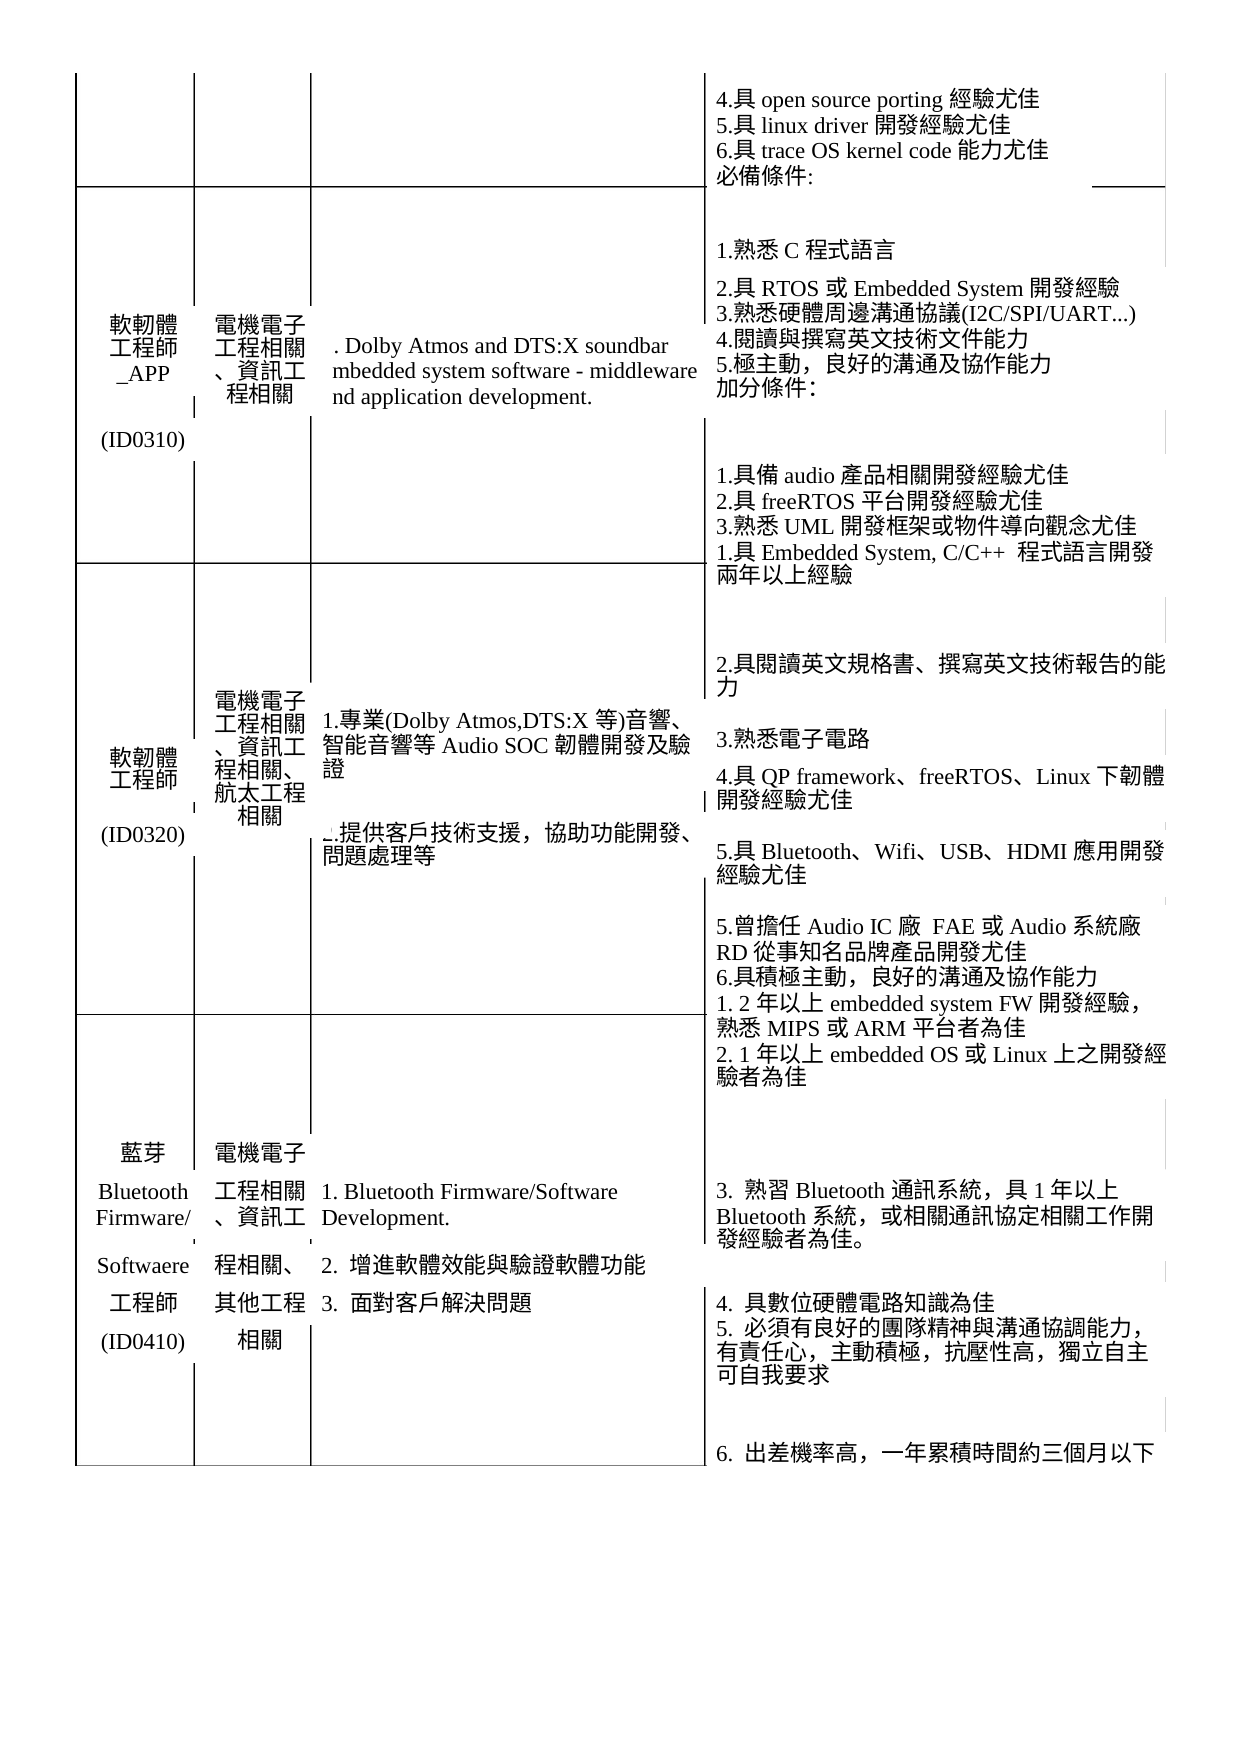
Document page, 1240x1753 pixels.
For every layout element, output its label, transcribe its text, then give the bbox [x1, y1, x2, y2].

text 2.具閱讀英文規格書、撰寫英文技術報告的能 [716, 652, 1220, 677]
text 3.熟悉 UML 開發框架或物件導向觀念尤佳 [716, 514, 1205, 540]
text 、資訊工 [214, 737, 313, 760]
text Softwaere 程相關、 2. 增進軟體效能與驗證軟體功能 [97, 1253, 714, 1279]
text 軟軔體 [109, 315, 194, 338]
text 工程相關 [214, 714, 313, 737]
text 藍芽 [120, 1143, 183, 1166]
text 6. 出差機率高，一年累積時間約三個月以下 [716, 1441, 1206, 1466]
text 軟韌體 [109, 748, 194, 771]
text 開發經驗尤佳 [716, 790, 1217, 813]
text 經驗尤佳 [716, 865, 1216, 888]
text 工程師 [109, 771, 194, 794]
text 程相關 [226, 384, 323, 407]
text 工程師 [109, 338, 194, 361]
text 5.曾擔任 Audio IC 廠 FAE 或 Audio 系統廠 [716, 914, 1219, 940]
text 1.具備 audio 產品相關開發經驗尤佳 [716, 463, 1205, 489]
text 1.專業(Dolby Atmos,DTS:X 等)音響、 [322, 708, 732, 733]
text 2.提供客戶技術支援，協助功能開發、 [322, 821, 747, 846]
text Bluetooth 系統，或相關通訊協定相關工作開 [716, 1204, 1204, 1229]
text 6.具積極主動，良好的溝通及協作能力 [716, 965, 1219, 991]
text (ID0410) [101, 1329, 203, 1355]
picture [756, 822, 1166, 830]
text and application development. [332, 384, 707, 409]
text 發經驗者為佳。 [720, 1229, 1204, 1252]
text 4.具 QP framework、freeRTOS、Linux 下韌體 [716, 764, 1217, 790]
text 3.熟悉電子電路 [716, 727, 888, 752]
picture [332, 791, 707, 812]
text 問題處理等 [322, 846, 707, 869]
picture [723, 1261, 1166, 1282]
text Firmware/ 、資訊工 Development. [95, 1204, 680, 1230]
text 必備條件: [716, 164, 1083, 189]
text (ID0320) [101, 822, 203, 847]
text 可自我要求 [716, 1365, 1206, 1388]
text 3.熟悉硬體周邊溝通協議(I2C/SPI/UART...) [716, 301, 1184, 327]
text 相關 [237, 1330, 300, 1353]
text 2.具 freeRTOS 平台開發經驗尤佳 [716, 489, 1205, 514]
text _APP [116, 361, 194, 387]
text 、資訊工 [214, 361, 323, 384]
text 5.具 linux driver 開發經驗尤佳 [716, 113, 1083, 138]
text 工程師 [109, 1293, 194, 1316]
text 4. 具數位硬體電路知識為佳 [716, 1291, 1206, 1316]
text 5.具 Bluetooth、Wifi、USB、HDMI 應用開發 [716, 839, 1216, 865]
text 加分條件： [716, 378, 1184, 401]
text 相關 [237, 806, 323, 829]
text 證 [322, 759, 707, 782]
text Bluetooth 工程相關 1. Bluetooth Firmware/Software [98, 1179, 680, 1204]
text 智能音響等 Audio SOC 韌體開發及驗 [322, 733, 707, 759]
text 電機電子 [214, 691, 323, 714]
text 兩年以上經驗 [716, 565, 1205, 588]
text 驗者為佳 [716, 1067, 1219, 1090]
text 有責任心，主動積極，抗壓性高，獨立自主 [716, 1342, 1206, 1365]
text 航太工程 [214, 783, 323, 806]
text 4.具 open source porting 經驗尤佳 [716, 87, 1083, 113]
text embedded system software - middleware [332, 358, 707, 384]
text 1. 2 年以上 embedded system FW 開發經驗， [716, 991, 1219, 1016]
text 電機電子 [214, 1143, 323, 1166]
text 5. 必須有良好的團隊精神與溝通協調能力， [716, 1316, 1206, 1342]
picture [75, 73, 1166, 1466]
text 6.具 trace OS kernel code 能力尤佳 [716, 138, 1083, 164]
picture [741, 709, 1166, 755]
text 程相關、 [214, 760, 313, 783]
text 電機電子 [214, 315, 323, 338]
text 5.極主動，良好的溝通及協作能力 [716, 352, 1184, 378]
text 4.閱讀與撰寫英文技術文件能力 [716, 327, 1184, 352]
text RD 從事知名品牌產品開發尤佳 [716, 940, 1219, 965]
text 1. Dolby Atmos and DTS:X soundbar [332, 333, 707, 358]
text (ID0310) [101, 427, 203, 452]
text 力 [716, 677, 1220, 700]
text 3. 熟習 Bluetooth 通訊系統，具 1 年以上 [716, 1178, 1204, 1204]
text 2.具 RTOS 或 Embedded System 開發經驗 [716, 276, 1184, 301]
text 1.具 Embedded System, C/C++ 程式語言開發 [716, 540, 1205, 565]
text 熟悉 MIPS 或 ARM 平台者為佳 [716, 1016, 1219, 1042]
text 工程相關 [214, 338, 323, 361]
text 其他工程 3. 面對客戶解決問題 [214, 1291, 564, 1316]
text 2. 1 年以上 embedded OS 或 Linux 上之開發經 [716, 1042, 1219, 1067]
text 1.熟悉 C 程式語言 [716, 238, 914, 264]
